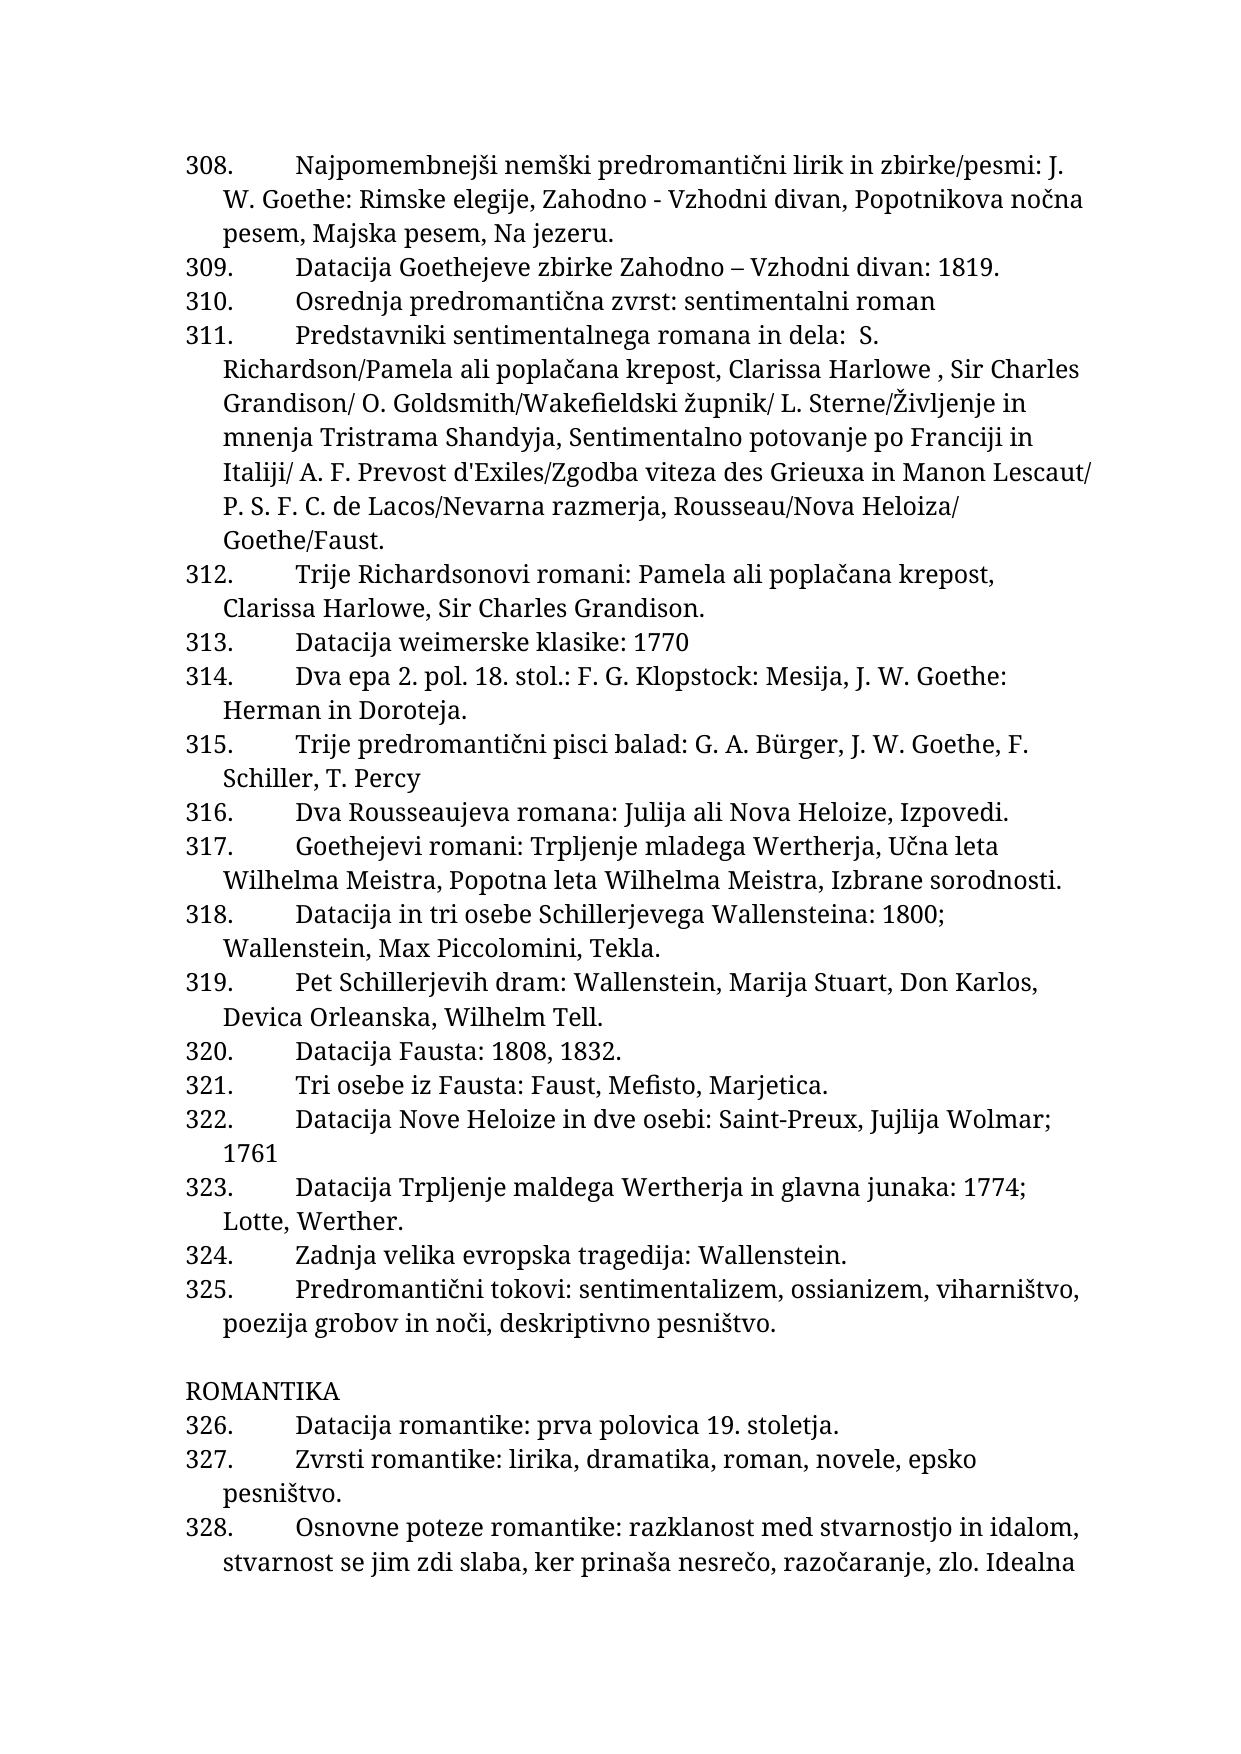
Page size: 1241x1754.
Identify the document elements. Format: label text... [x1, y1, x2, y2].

list Dva epa 2. pol. 18. stol.: F. G. Klopstock: Mesija, J. W. Goethe: Herman in Doroteja. [185, 658, 1093, 727]
list Goethejevi romani: Trpljenje mladega Wertherja, Učna leta Wilhelma Meistra, Popotna leta Wilhelma Meistra, Izbrane sorodnosti. [185, 829, 1093, 897]
list Zvrsti romantike: lirika, dramatika, roman, novele, epsko pesništvo. [185, 1442, 1093, 1510]
list Datacija Goethejeve zbirke Zahodno – Vzhodni divan: 1819. [185, 250, 1093, 284]
list Osnovne poteze romantike: razklanost med stvarnostjo in idalom, stvarnost se jim zdi slaba, ker prinaša nesrečo, razočaranje, zlo. Idealna [185, 1510, 1093, 1578]
list Pet Schillerjevih dram: Wallenstein, Marija Stuart, Don Karlos, Devica Orleanska, Wilhelm Tell. [185, 965, 1093, 1033]
list Datacija weimerske klasike: 1770 [185, 624, 1093, 658]
list Datacija Nove Heloize in dve osebi: Saint-Preux, Jujlija Wolmar; 1761 [185, 1101, 1093, 1169]
list Predstavniki sentimentalnega romana in dela: S. Richardson/Pamela ali poplačana krepost, Clarissa Harlowe , Sir Charles Grandison/ O. Goldsmith/Wakefieldski župnik/ L. Sterne/Življenje in mnenja Tristrama Shandyja, Sentimentalno potovanje po Franciji in Italiji/ A. F. Prevost d'Exiles/Zgodba viteza des Grieuxa in Manon Lescaut/ P. S. F. C. de Lacos/Nevarna razmerja, Rousseau/Nova Heloiza/ Goethe/Faust. [185, 318, 1093, 556]
list Datacija in tri osebe Schillerjevega Wallensteina: 1800; Wallenstein, Max Piccolomini, Tekla. [185, 897, 1093, 965]
list Osrednja predromantična zvrst: sentimentalni roman [185, 284, 1093, 318]
list Najpomembnejši nemški predromantični lirik in zbirke/pesmi: J. W. Goethe: Rimske elegije, Zahodno - Vzhodni divan, Popotnikova nočna pesem, Majska pesem, Na jezeru. [185, 148, 1093, 250]
list Datacija Fausta: 1808, 1832. [185, 1033, 1093, 1067]
list Predromantični tokovi: sentimentalizem, ossianizem, viharništvo, poezija grobov in noči, deskriptivno pesništvo. [185, 1272, 1093, 1340]
list Trije Richardsonovi romani: Pamela ali poplačana krepost, Clarissa Harlowe, Sir Charles Grandison. [185, 556, 1093, 624]
list Trije predromantični pisci balad: G. A. Bürger, J. W. Goethe, F. Schiller, T. Percy [185, 727, 1093, 795]
list Datacija Trpljenje maldega Wertherja in glavna junaka: 1774; Lotte, Werther. [185, 1169, 1093, 1238]
text ROMANTIKA [185, 1374, 1093, 1408]
list Dva Rousseaujeva romana: Julija ali Nova Heloize, Izpovedi. [185, 795, 1093, 829]
list Datacija romantike: prva polovica 19. stoletja. [185, 1408, 1093, 1442]
list Zadnja velika evropska tragedija: Wallenstein. [185, 1238, 1093, 1272]
list Tri osebe iz Fausta: Faust, Mefisto, Marjetica. [185, 1067, 1093, 1101]
